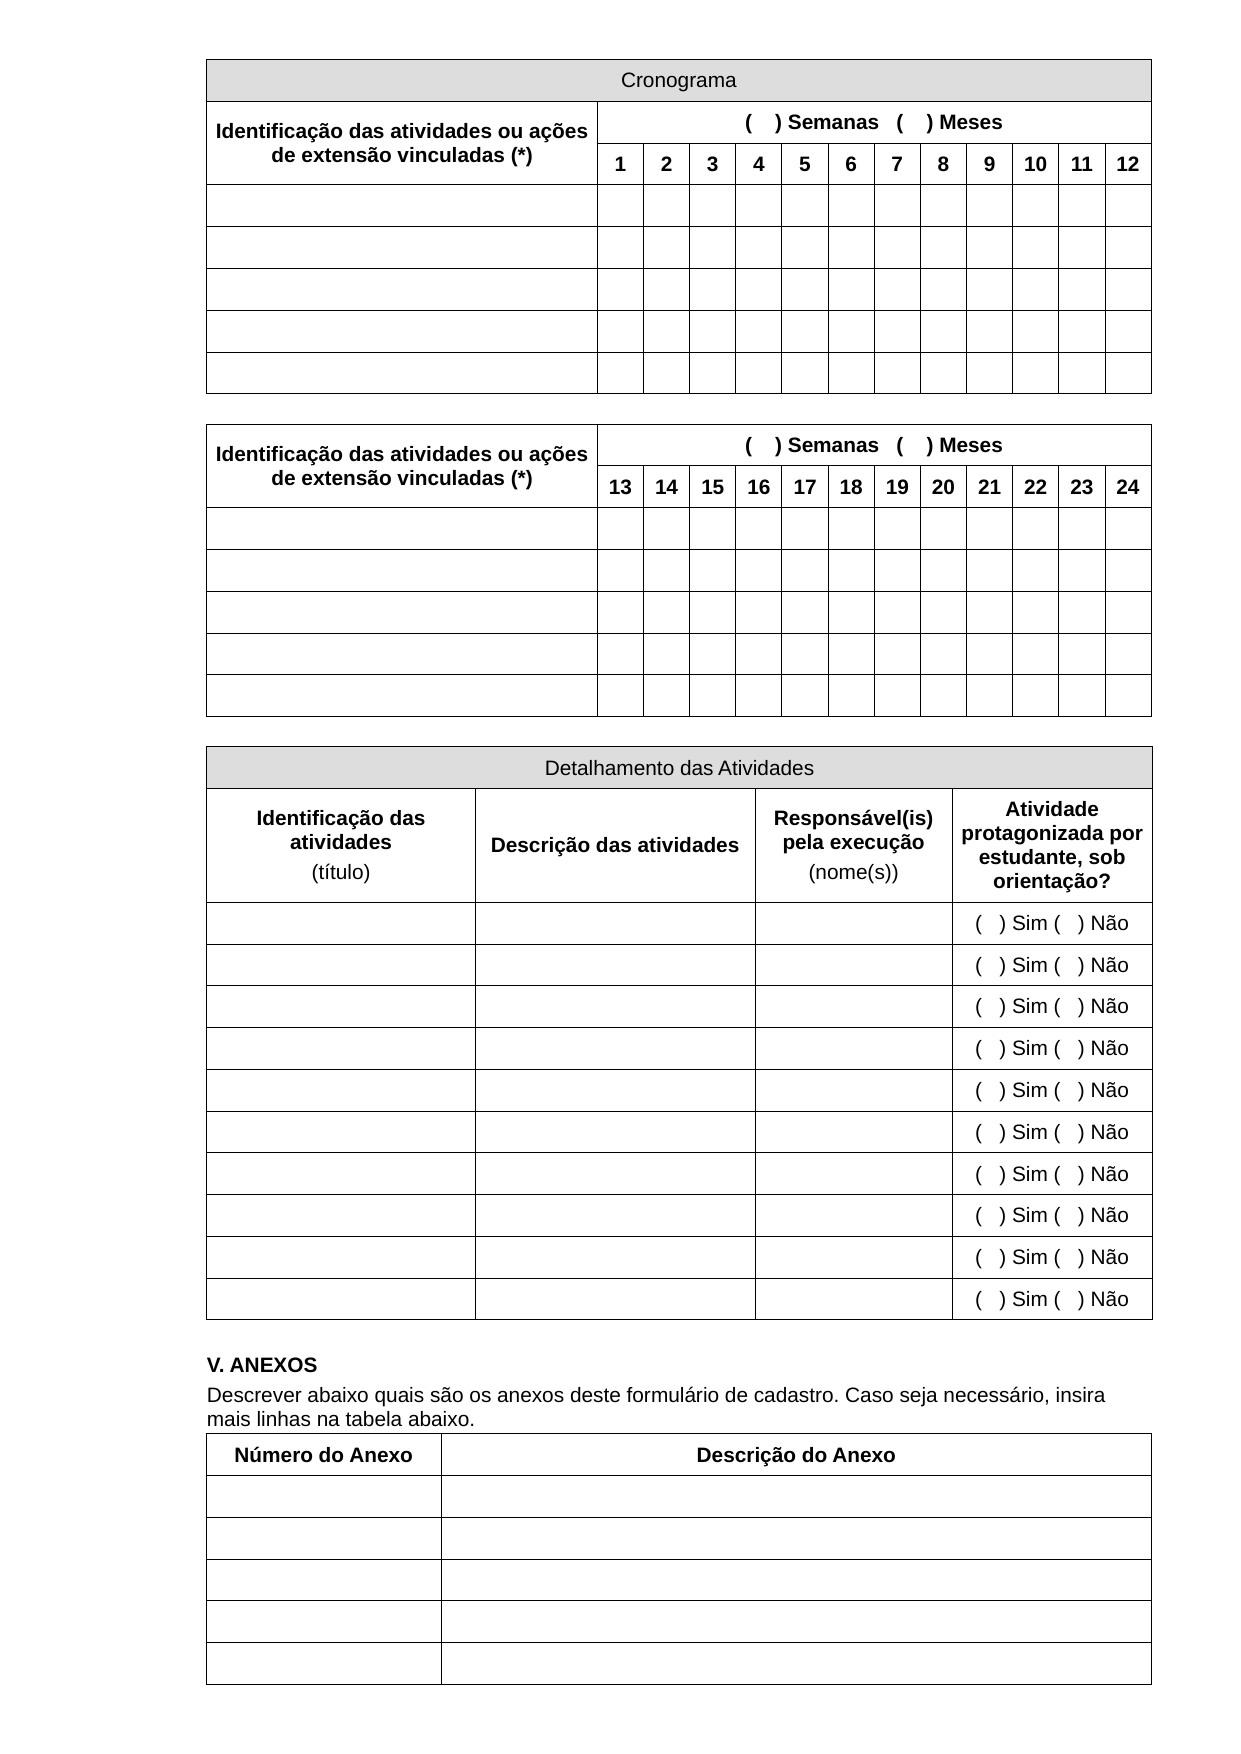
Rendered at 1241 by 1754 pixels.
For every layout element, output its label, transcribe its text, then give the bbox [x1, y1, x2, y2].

table_cell [207, 1195, 475, 1236]
table_cell 8 [921, 144, 966, 184]
table_cell [207, 592, 597, 632]
table_cell [442, 1601, 1151, 1642]
table_cell [690, 508, 735, 549]
table_cell [1106, 508, 1151, 549]
table_cell [1059, 634, 1105, 674]
table_cell [782, 634, 828, 674]
table_cell ( ) Sim ( ) Não [953, 1195, 1152, 1236]
table_cell [598, 269, 643, 310]
table_cell [476, 945, 755, 985]
table_cell 15 [690, 466, 735, 507]
table_cell [967, 675, 1012, 716]
table_cell [690, 311, 735, 351]
table_cell [1013, 675, 1058, 716]
table_cell [1106, 269, 1151, 310]
table_cell [1106, 353, 1151, 393]
table_cell [1106, 185, 1151, 226]
table_cell [644, 185, 689, 226]
table_cell [921, 550, 966, 591]
table_cell [1059, 311, 1105, 351]
table_cell [921, 634, 966, 674]
table_cell [782, 675, 828, 716]
table_cell [207, 185, 597, 226]
table_cell [782, 550, 828, 591]
table_cell [598, 508, 643, 549]
table_cell [1013, 353, 1058, 393]
table_cell [829, 634, 874, 674]
table_header Número do Anexo [207, 1434, 441, 1475]
table_cell [1013, 269, 1058, 310]
table_cell 2 [644, 144, 689, 184]
table_cell 21 [967, 466, 1012, 507]
table_cell Responsável(is) pela execução (nome(s)) [756, 789, 952, 902]
table_cell [756, 1112, 952, 1152]
table_cell [207, 634, 597, 674]
table_cell [875, 634, 920, 674]
table_cell [1013, 634, 1058, 674]
table_cell [1106, 550, 1151, 591]
table_cell [476, 1070, 755, 1111]
table_cell [690, 269, 735, 310]
table_cell 24 [1106, 466, 1151, 507]
table_cell [829, 185, 874, 226]
table_cell [829, 311, 874, 351]
table_cell [1059, 353, 1105, 393]
table_cell [207, 986, 475, 1027]
table_cell [921, 353, 966, 393]
table_cell [756, 1153, 952, 1194]
table_cell ( ) Sim ( ) Não [953, 945, 1152, 985]
table_cell [207, 1112, 475, 1152]
table_cell Identificação das atividades (título) [207, 789, 475, 902]
table_cell 22 [1013, 466, 1058, 507]
table_cell 11 [1059, 144, 1105, 184]
table_cell ( ) Sim ( ) Não [953, 1070, 1152, 1111]
table_cell ( ) Sim ( ) Não [953, 986, 1152, 1027]
table_cell 3 [690, 144, 735, 184]
table_cell [921, 269, 966, 310]
table_cell [207, 1028, 475, 1069]
table_cell [967, 353, 1012, 393]
table_cell [207, 353, 597, 393]
table_cell [644, 269, 689, 310]
table_cell [782, 592, 828, 632]
table_cell [756, 1279, 952, 1319]
table_cell ( ) Sim ( ) Não [953, 1153, 1152, 1194]
text Descrever abaixo quais são os anexos deste formulário de cadastro. Caso seja necessário, insira mais linhas na tabela abaixo. [207, 1382, 1152, 1430]
table_cell [1059, 675, 1105, 716]
table_cell [1106, 675, 1151, 716]
table_cell [690, 675, 735, 716]
table_cell [736, 592, 781, 632]
table_cell [1013, 185, 1058, 226]
table_cell [736, 508, 781, 549]
table_cell [1059, 185, 1105, 226]
table_cell [476, 1237, 755, 1278]
table_cell [207, 945, 475, 985]
table_cell ( ) Sim ( ) Não [953, 903, 1152, 943]
table_cell [736, 550, 781, 591]
table_cell Identificação das atividades ou ações de extensão vinculadas (*) [207, 102, 597, 184]
table_cell [736, 269, 781, 310]
table_cell 23 [1059, 466, 1105, 507]
table_cell [736, 185, 781, 226]
table_cell [598, 675, 643, 716]
table_cell [736, 227, 781, 268]
table_cell [829, 227, 874, 268]
table_cell 20 [921, 466, 966, 507]
table_header Identificação das atividades ou ações de extensão vinculadas (*) [207, 425, 597, 507]
table_cell [782, 508, 828, 549]
table_cell [756, 1195, 952, 1236]
table_cell [442, 1476, 1151, 1517]
table_cell [442, 1518, 1151, 1558]
table_cell [690, 550, 735, 591]
table_cell [207, 675, 597, 716]
table_cell [921, 592, 966, 632]
table_cell 19 [875, 466, 920, 507]
table_cell [1013, 311, 1058, 351]
table_cell [207, 1279, 475, 1319]
table_cell [1059, 592, 1105, 632]
table_cell [921, 311, 966, 351]
table_cell 17 [782, 466, 828, 507]
table_cell [644, 675, 689, 716]
table_cell [476, 1279, 755, 1319]
table_cell [967, 550, 1012, 591]
table_cell [921, 227, 966, 268]
table_cell [967, 634, 1012, 674]
table_cell [875, 550, 920, 591]
table_cell [207, 903, 475, 943]
table_cell [782, 311, 828, 351]
table_cell [476, 986, 755, 1027]
table_cell [736, 675, 781, 716]
table_cell [598, 592, 643, 632]
table_cell [875, 311, 920, 351]
table_cell [476, 903, 755, 943]
table_cell [598, 353, 643, 393]
table_header Descrição do Anexo [442, 1434, 1151, 1475]
table_cell ( ) Sim ( ) Não [953, 1279, 1152, 1319]
table_cell [598, 634, 643, 674]
table_cell [782, 185, 828, 226]
table_cell [644, 353, 689, 393]
table_cell [875, 508, 920, 549]
table_cell 5 [782, 144, 828, 184]
table_cell 7 [875, 144, 920, 184]
table_cell [875, 353, 920, 393]
table_cell [967, 269, 1012, 310]
table_cell Descrição das atividades [476, 789, 755, 902]
table_cell 13 [598, 466, 643, 507]
table_cell [207, 311, 597, 351]
table_cell [756, 1070, 952, 1111]
table_cell [644, 634, 689, 674]
table_cell [598, 311, 643, 351]
text V. ANEXOS [207, 1353, 1152, 1377]
table_cell Atividade protagonizada por estudante, sob orientação? [953, 789, 1152, 902]
table_cell [756, 1237, 952, 1278]
table_cell [207, 1518, 441, 1558]
table_cell [644, 311, 689, 351]
table_cell 10 [1013, 144, 1058, 184]
table_cell ( ) Semanas ( ) Meses [598, 102, 1151, 143]
table_cell [921, 185, 966, 226]
table_header Detalhamento das Atividades [207, 747, 1152, 788]
table_cell [1059, 227, 1105, 268]
table_cell [1013, 592, 1058, 632]
table_cell ( ) Sim ( ) Não [953, 1028, 1152, 1069]
table_cell [207, 269, 597, 310]
table_cell [829, 269, 874, 310]
table_cell [207, 1476, 441, 1517]
table_cell [782, 227, 828, 268]
table_cell 14 [644, 466, 689, 507]
table_cell [207, 1237, 475, 1278]
table_cell [1013, 550, 1058, 591]
table_cell [207, 1560, 441, 1600]
table_cell [644, 550, 689, 591]
table_cell [207, 508, 597, 549]
table_cell 4 [736, 144, 781, 184]
table_cell [756, 945, 952, 985]
table_cell 16 [736, 466, 781, 507]
table_cell [1013, 227, 1058, 268]
table_cell [598, 550, 643, 591]
table_cell [207, 1153, 475, 1194]
table_cell [782, 269, 828, 310]
table_cell [875, 185, 920, 226]
table_cell [967, 508, 1012, 549]
table_cell [967, 227, 1012, 268]
table_cell 9 [967, 144, 1012, 184]
table_header ( ) Semanas ( ) Meses [598, 425, 1151, 465]
table_cell [598, 185, 643, 226]
table_cell [875, 675, 920, 716]
table_cell [921, 508, 966, 549]
table_cell [644, 227, 689, 268]
table_cell [829, 550, 874, 591]
table_cell [207, 550, 597, 591]
table_cell [1106, 634, 1151, 674]
table_cell [476, 1028, 755, 1069]
table_cell [598, 227, 643, 268]
table_cell [442, 1643, 1151, 1684]
table_cell 18 [829, 466, 874, 507]
table_cell [756, 986, 952, 1027]
table_cell [829, 592, 874, 632]
table_cell ( ) Sim ( ) Não [953, 1112, 1152, 1152]
table_cell [1059, 269, 1105, 310]
table_cell [829, 353, 874, 393]
table_cell [736, 311, 781, 351]
table_cell [476, 1195, 755, 1236]
table_cell [1059, 508, 1105, 549]
table_cell [690, 353, 735, 393]
table_cell [644, 508, 689, 549]
table_cell [1013, 508, 1058, 549]
table_cell ( ) Sim ( ) Não [953, 1237, 1152, 1278]
table_cell [967, 185, 1012, 226]
table_cell [921, 675, 966, 716]
table_cell [690, 185, 735, 226]
table_cell [736, 634, 781, 674]
table_cell 6 [829, 144, 874, 184]
table_cell [207, 1070, 475, 1111]
table_cell [1106, 227, 1151, 268]
table_cell [1059, 550, 1105, 591]
table_cell [476, 1153, 755, 1194]
table_cell [736, 353, 781, 393]
table_cell [967, 311, 1012, 351]
table_cell [1106, 311, 1151, 351]
table_header Cronograma [207, 60, 1151, 101]
table_cell [875, 269, 920, 310]
table_cell [875, 227, 920, 268]
table_cell 1 [598, 144, 643, 184]
table_cell [207, 1643, 441, 1684]
table_cell [690, 227, 735, 268]
table_cell [756, 903, 952, 943]
table_cell [690, 592, 735, 632]
table_cell [967, 592, 1012, 632]
table_cell [644, 592, 689, 632]
table_cell [782, 353, 828, 393]
table_cell [829, 675, 874, 716]
table_cell [690, 634, 735, 674]
table_cell [207, 227, 597, 268]
table_cell 12 [1106, 144, 1151, 184]
table_cell [207, 1601, 441, 1642]
table_cell [442, 1560, 1151, 1600]
table_cell [476, 1112, 755, 1152]
table_cell [875, 592, 920, 632]
table_cell [1106, 592, 1151, 632]
table_cell [756, 1028, 952, 1069]
table_cell [829, 508, 874, 549]
